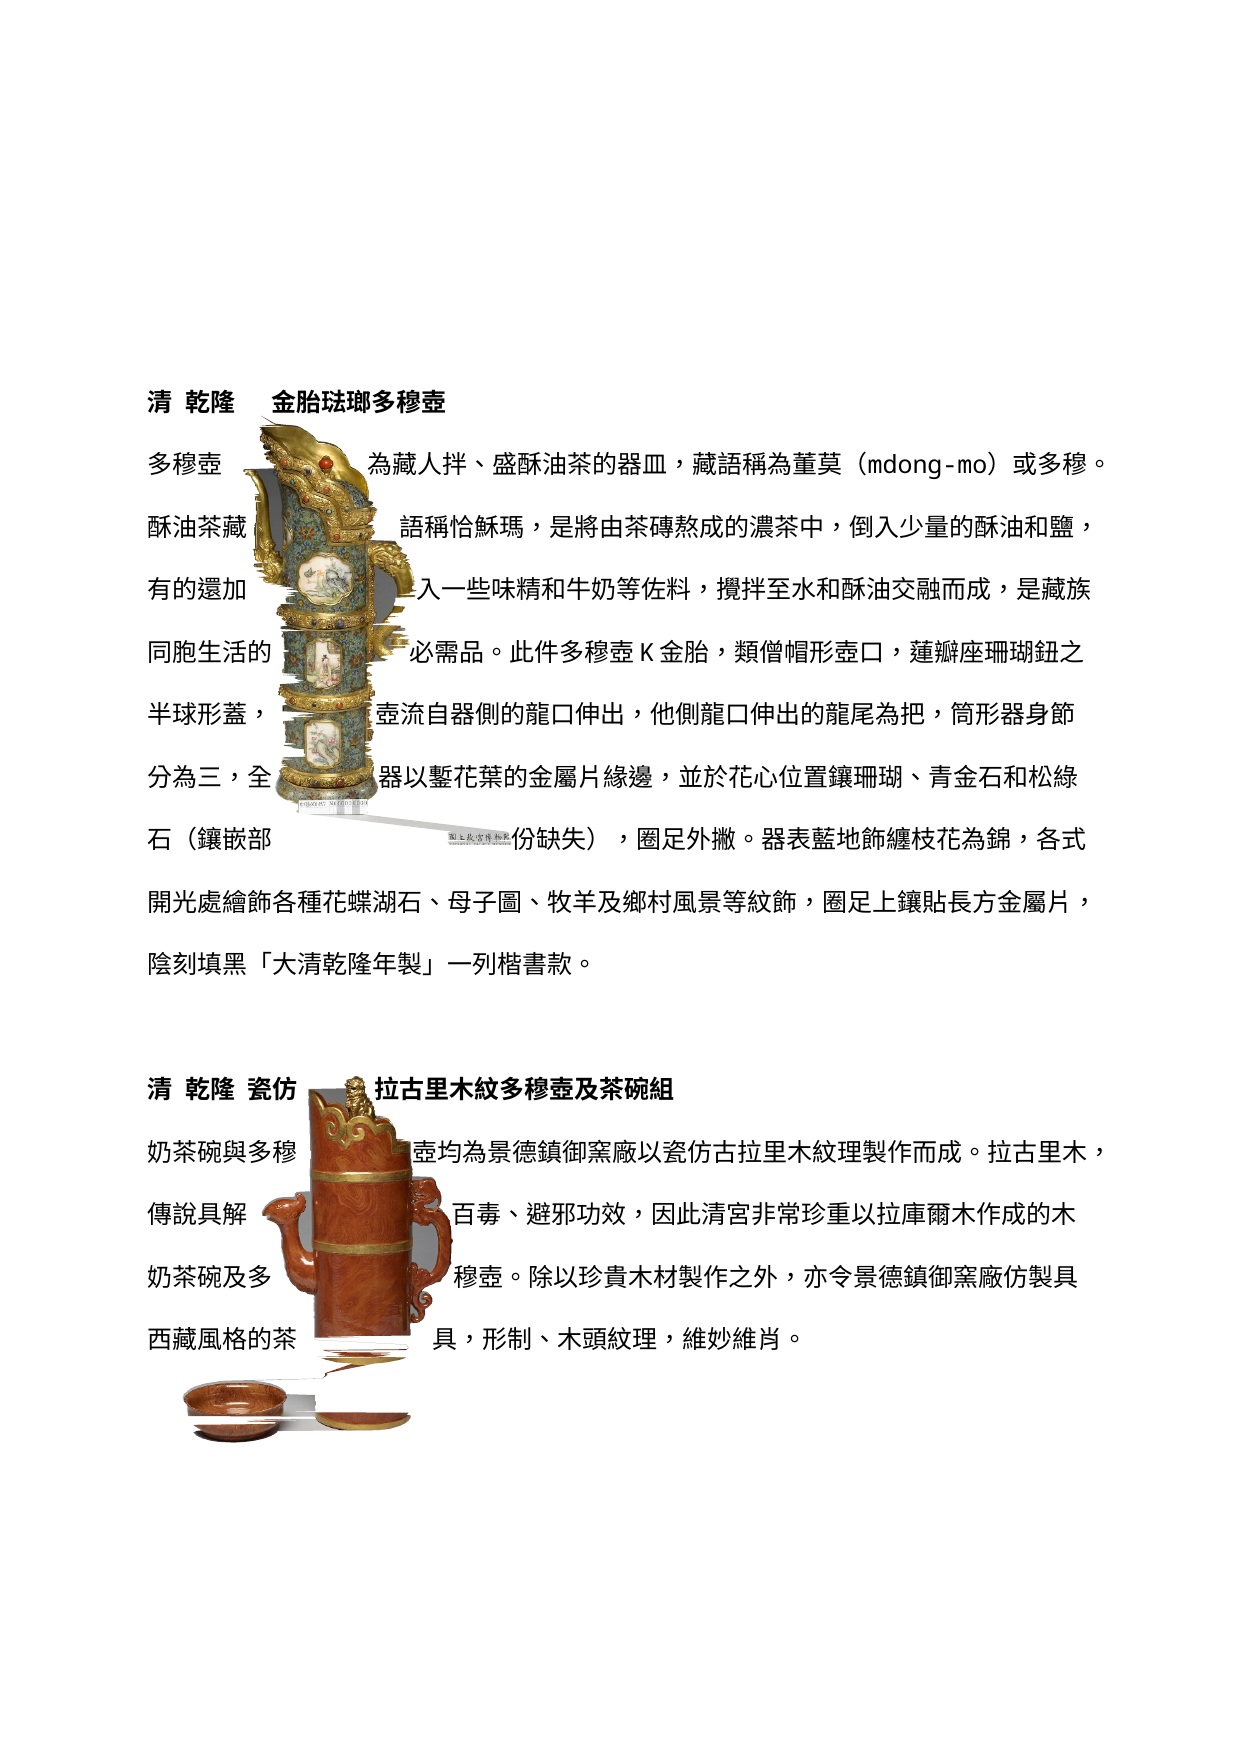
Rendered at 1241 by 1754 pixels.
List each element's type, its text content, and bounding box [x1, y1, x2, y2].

text 多穆壺為藏人拌、盛酥油茶的器皿，藏語稱為董莫（mdong-mo）或多穆。酥油茶藏語稱恰穌瑪，是將由茶磚熬成的濃茶中，倒入少量的酥油和鹽，有的還加入一些味精和牛奶等佐料，攪拌至水和酥油交融而成，是藏族同胞生活的必需品。此件多穆壺K金胎，類僧帽形壺口，蓮瓣座珊瑚鈕之半球形蓋，壺流自器側的龍口伸出，他側龍口伸出的龍尾為把，筒形器身節分為三，全器以鏨花葉的金屬片緣邊，並於花心位置鑲珊瑚、青金石和松綠石（鑲嵌部份缺失），圈足外撇。器表藍地飾纏枝花為錦，各式開光處繪飾各種花蝶湖石、母子圖、牧羊及鄉村風景等紋飾，圈足上鑲貼長方金屬片，陰刻填黑「大清乾隆年製」一列楷書款。 [148, 421, 1092, 984]
text 清 乾隆 金胎琺瑯多穆壺 [148, 359, 1092, 421]
text 奶茶碗與多穆壺均為景德鎮御窯廠以瓷仿古拉里木紋理製作而成。拉古里木，傳說具解百毒、避邪功效，因此清宮非常珍重以拉庫爾木作成的木奶茶碗及多穆壺。除以珍貴木材製作之外，亦令景德鎮御窯廠仿製具西藏風格的茶具，形制、木頭紋理，維妙維肖。 [315, 1109, 1092, 1359]
text 清 乾隆 瓷仿拉古里木紋多穆壺及茶碗組 [148, 1046, 1092, 1109]
text 奶茶碗與多穆壺均為景德鎮御窯廠以瓷仿古拉里木紋理製作而成。拉古里木，傳說具解百毒、避邪功效，因此清宮非常珍重以拉庫爾木作成的木奶茶碗及多穆壺。除以珍貴木材製作之外，亦令景德鎮御窯廠仿製具西藏風格的茶具，形制、木頭紋理，維妙維肖。 [148, 1109, 407, 1359]
